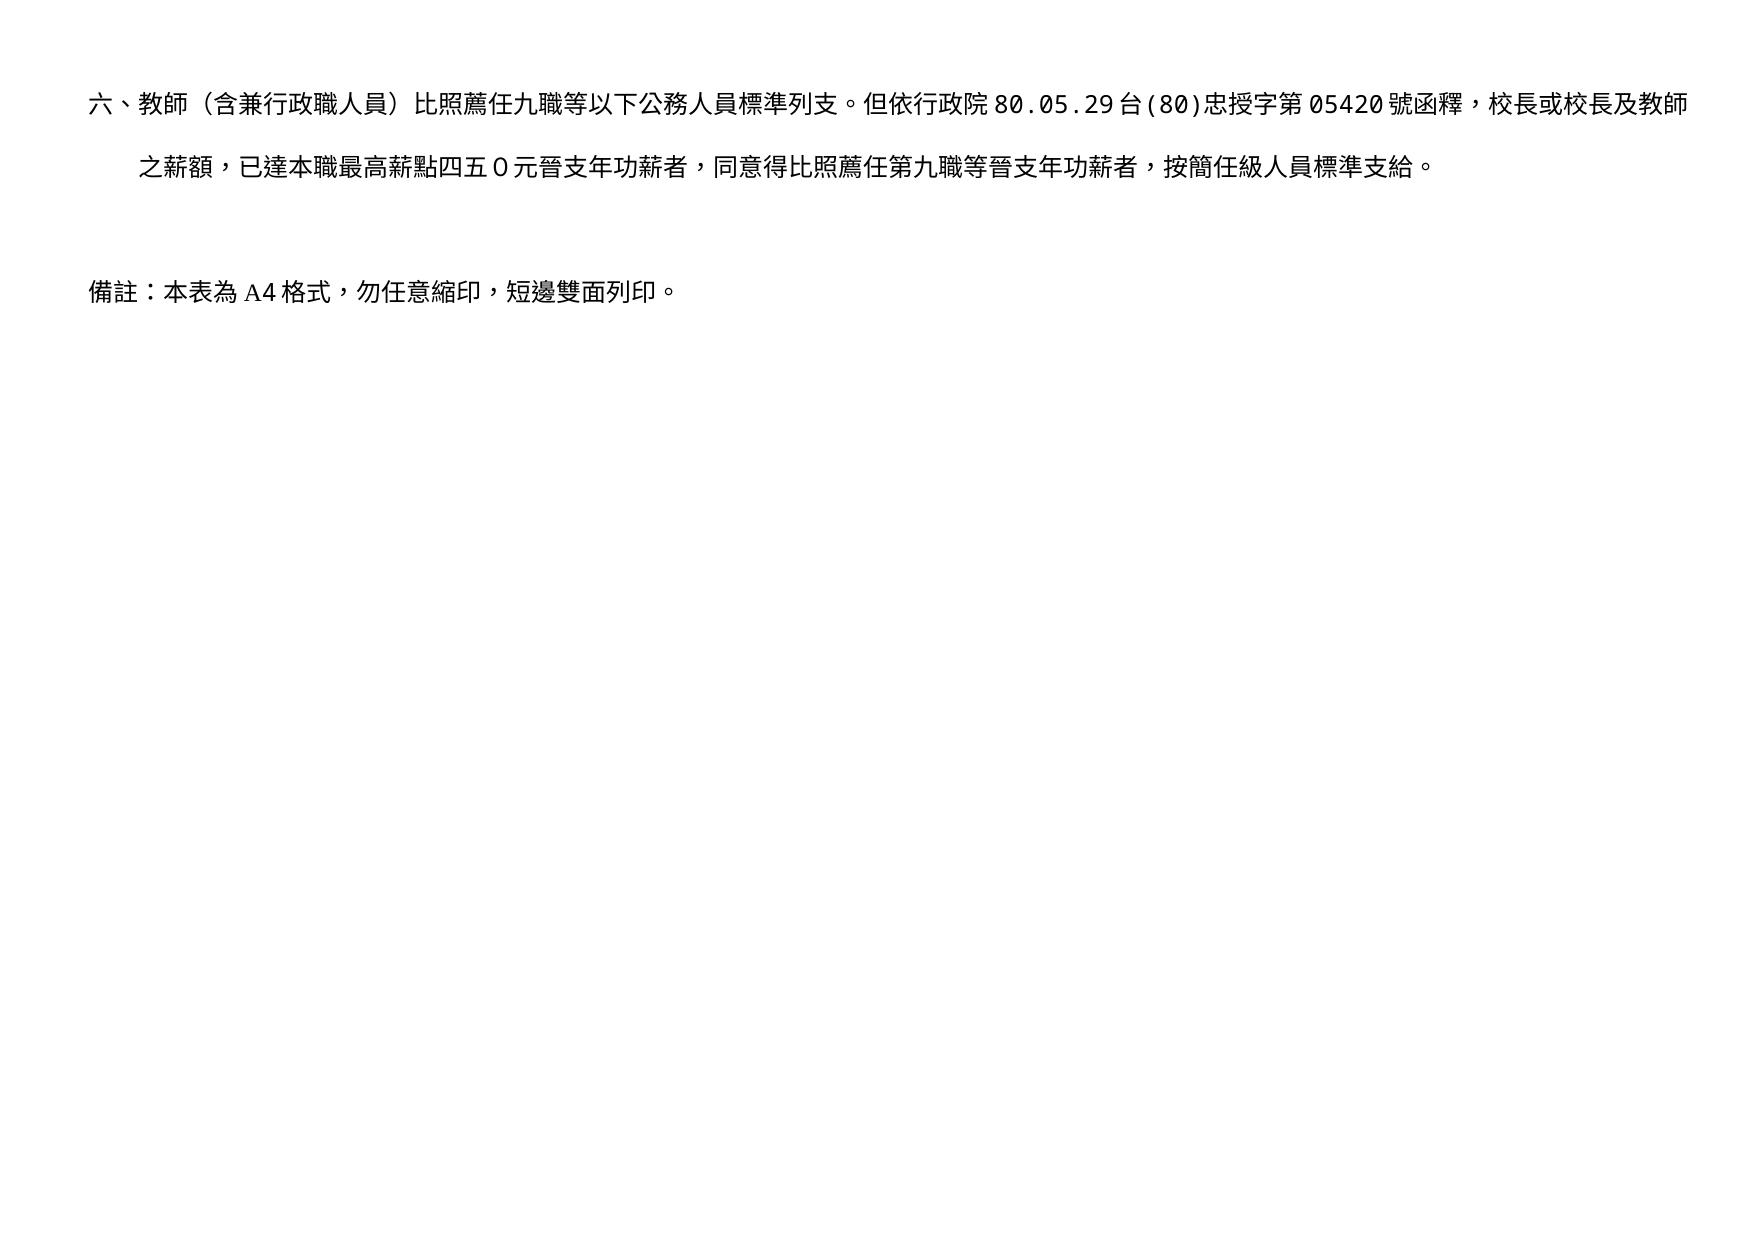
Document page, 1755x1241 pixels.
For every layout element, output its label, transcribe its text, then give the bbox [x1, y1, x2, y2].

text 六、教師（含兼行政職人員）比照薦任九職等以下公務人員標準列支。但依行政院80.05.29台(80)忠授字第05420號函釋，校長或校長及教師之薪額，已達本職最高薪點四五０元晉支年功薪者，同意得比照薦任第九職等晉支年功薪者，按簡任級人員標準支給。 [89, 61, 1707, 186]
text 備註：本表為A4格式，勿任意縮印，短邊雙面列印。 [89, 249, 1707, 311]
